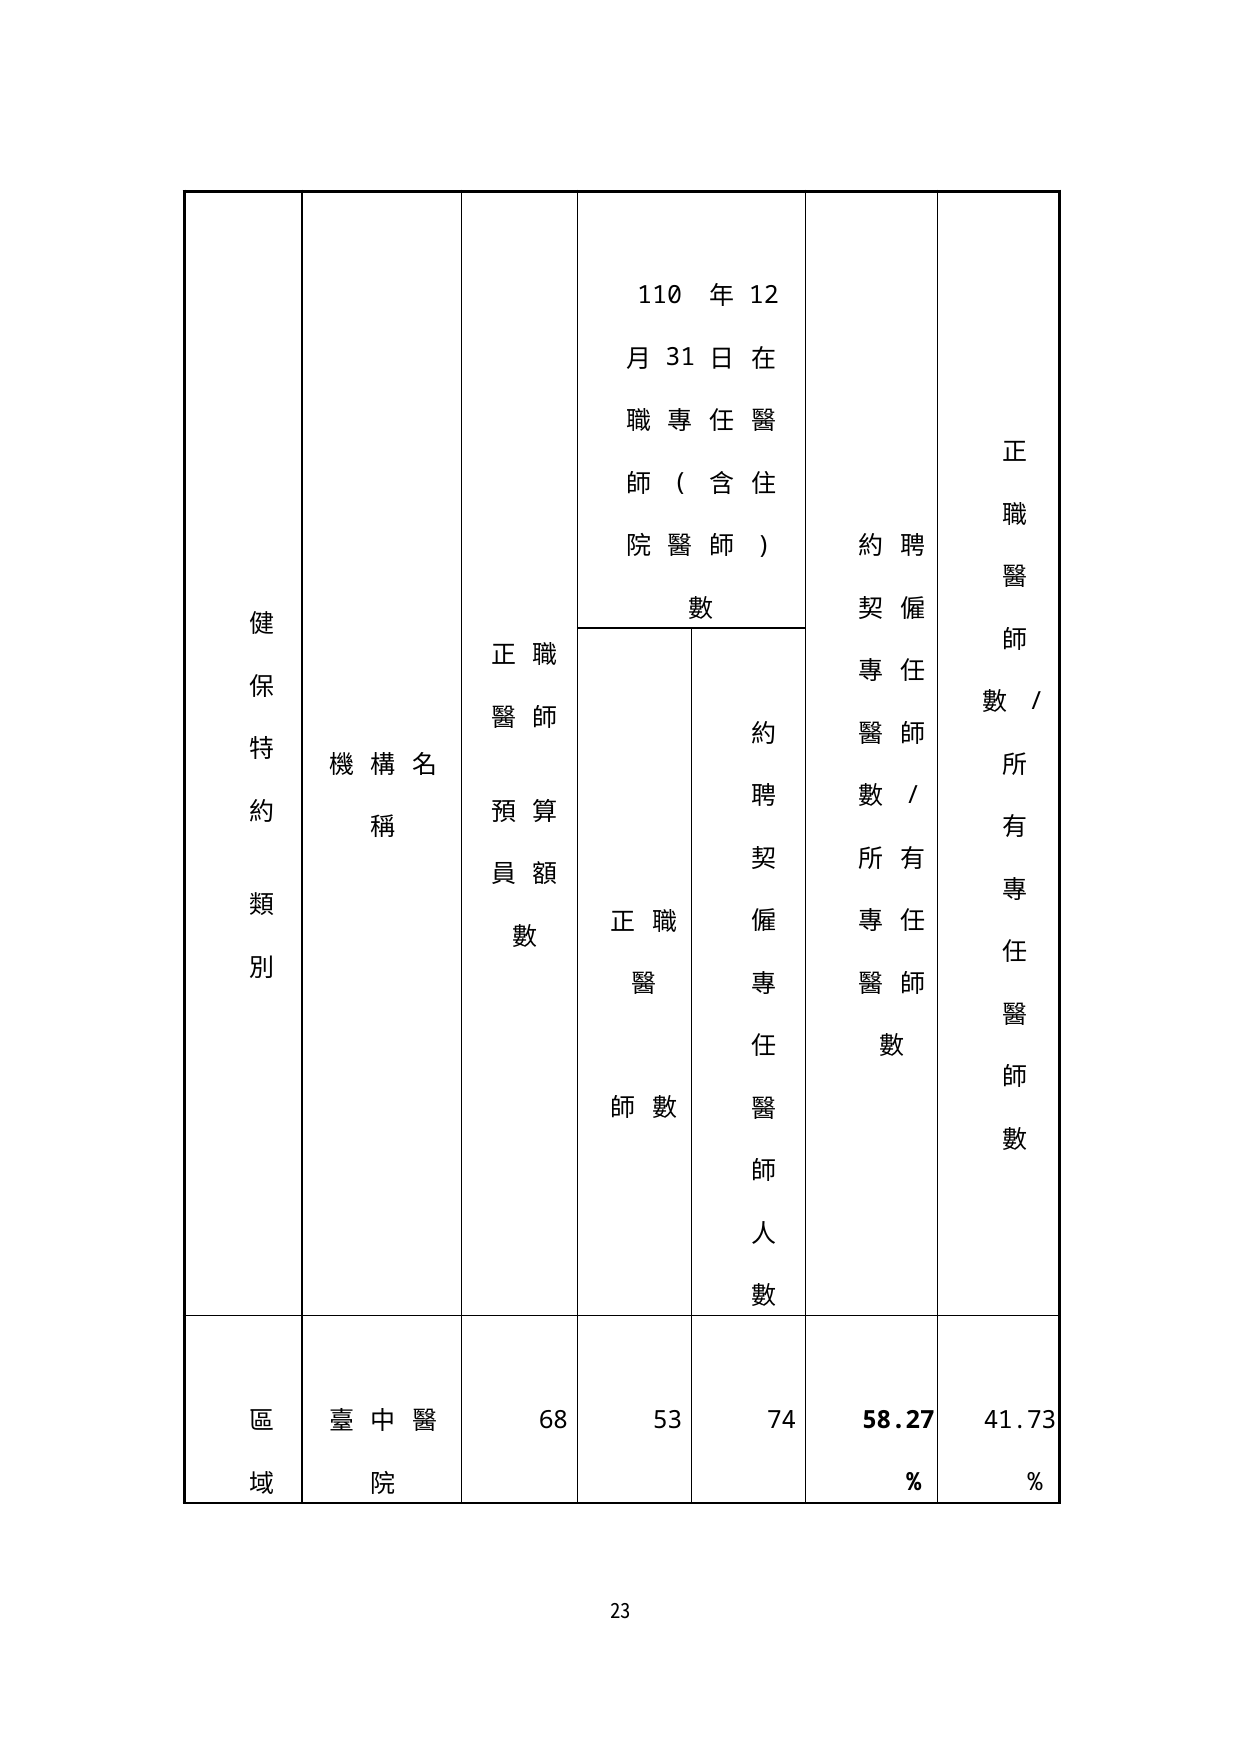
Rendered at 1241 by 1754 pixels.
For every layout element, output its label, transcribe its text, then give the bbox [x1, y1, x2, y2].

table_cell 58.27% [806, 1316, 937, 1502]
table_cell 區域 [186, 1316, 301, 1502]
table_header 110年12月31日在職專任醫師(含住院醫師)數 [578, 193, 805, 627]
table_cell 74 [692, 1316, 805, 1502]
table_cell 68 [462, 1316, 577, 1502]
table_cell 約聘契僱專任醫師人數 [692, 629, 805, 1314]
table_header 機構名稱 [303, 193, 461, 1314]
table_header 正職醫師 預算員額數 [462, 193, 577, 1314]
table_header 約聘契僱專任醫師數/所有專任醫師數 [806, 193, 937, 1314]
table_cell 41.73% [938, 1316, 1058, 1502]
table_header 正職醫師數/所有專任醫師數 [938, 193, 1058, 1314]
table_cell 臺中醫院 [303, 1316, 461, 1502]
table_cell 正職醫 師數 [578, 629, 691, 1314]
table_header 健保特約 類別 [186, 193, 301, 1314]
table_cell 53 [578, 1316, 691, 1502]
